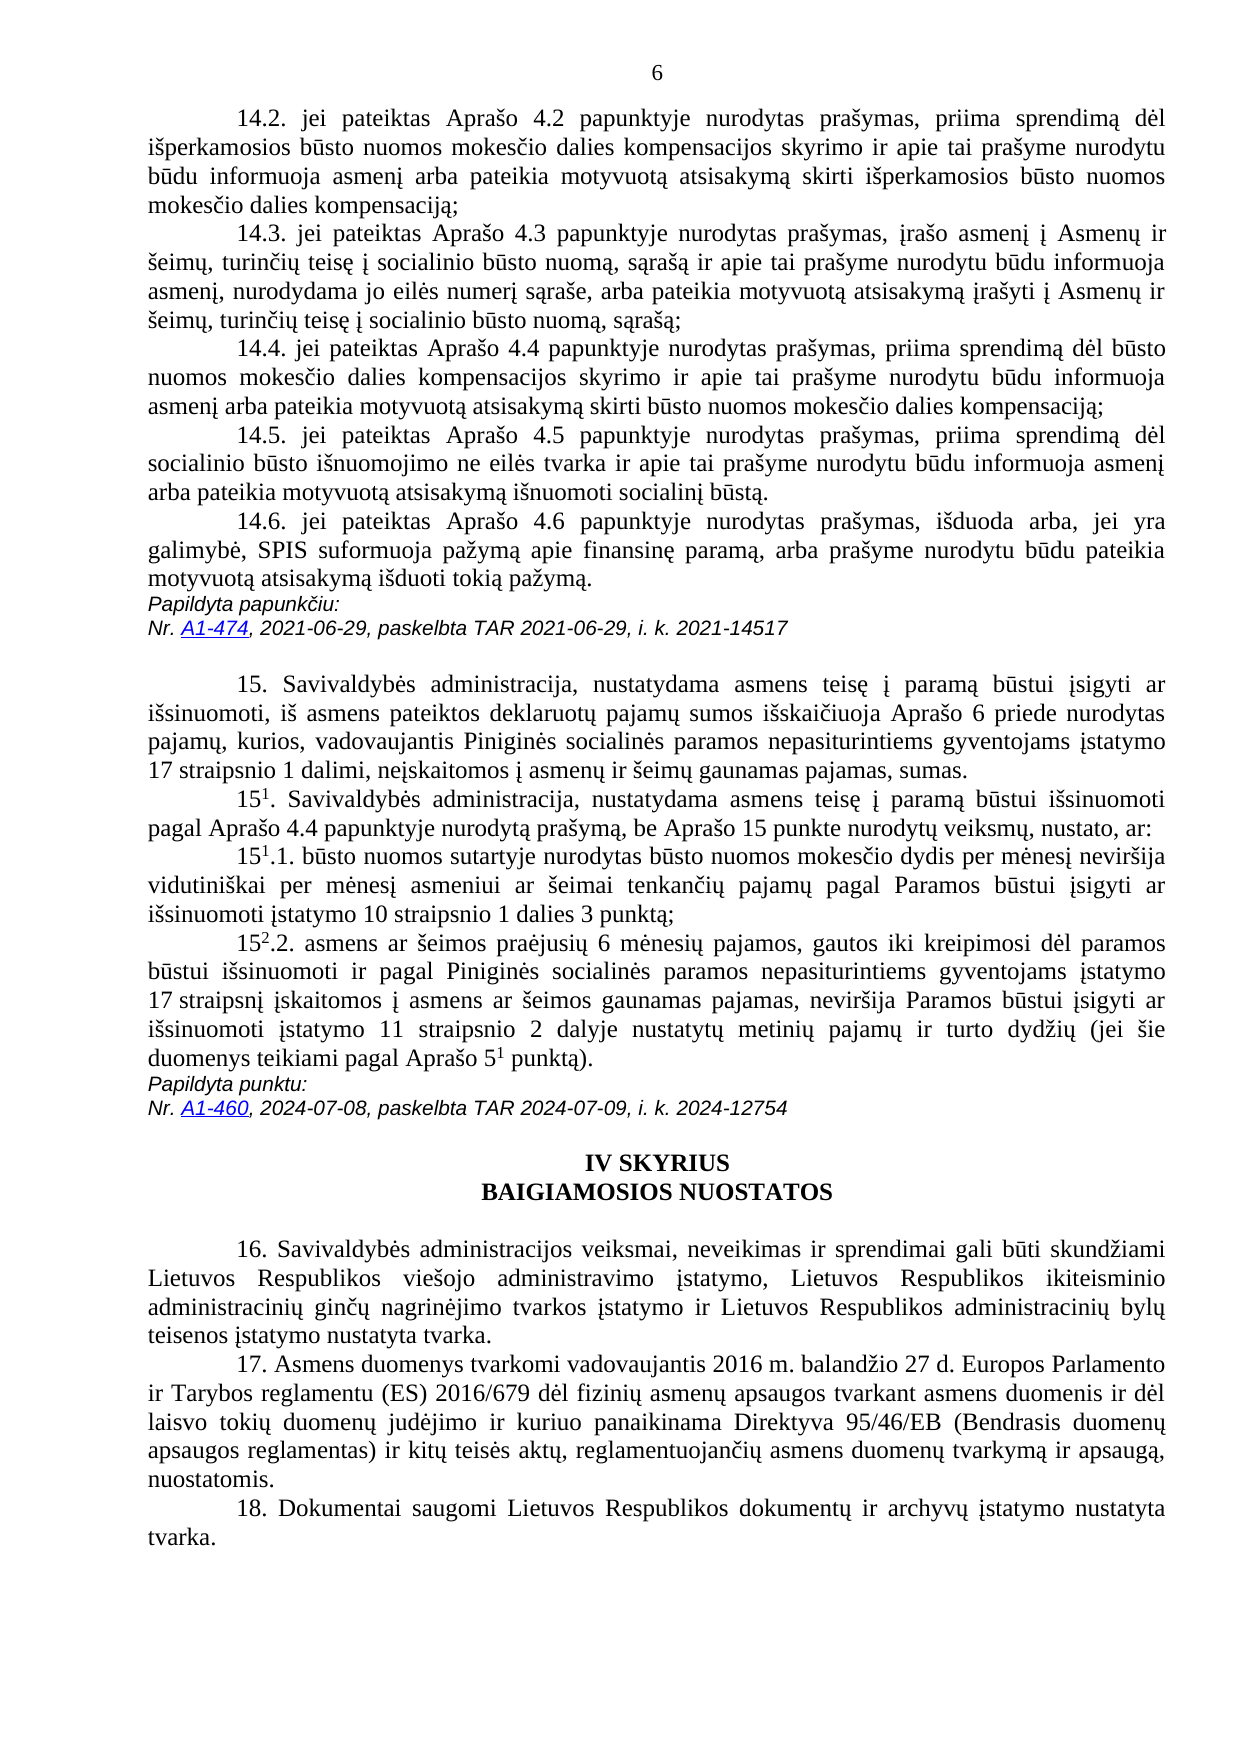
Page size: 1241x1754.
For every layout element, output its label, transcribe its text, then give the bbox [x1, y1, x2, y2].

text 15. Savivaldybės administracija, nustatydama asmens teisę į paramą būstui įsigyti ar išsinuomoti, iš asmens pateiktos deklaruotų pajamų sumos išskaičiuoja Aprašo 6 priede nurodytas pajamų, kurios, vadovaujantis Piniginės socialinės paramos nepasiturintiems gyventojams įstatymo 17 straipsnio 1 dalimi, neįskaitomos į asmenų ir šeimų gaunamas pajamas, sumas. [148, 669, 1167, 784]
text Papildyta papunkčiu: [148, 592, 1167, 616]
text 18. Dokumentai saugomi Lietuvos Respublikos dokumentų ir archyvų įstatymo nustatyta tvarka. [148, 1493, 1167, 1551]
text 14.4. jei pateiktas Aprašo 4.4 papunktyje nurodytas prašymas, priima sprendimą dėl būsto nuomos mokesčio dalies kompensacijos skyrimo ir apie tai prašyme nurodytu būdu informuoja asmenį arba pateikia motyvuotą atsisakymą skirti būsto nuomos mokesčio dalies kompensaciją; [148, 333, 1167, 420]
text 152.2. asmens ar šeimos praėjusių 6 mėnesių pajamos, gautos iki kreipimosi dėl paramos būstui išsinuomoti ir pagal Piniginės socialinės paramos nepasiturintiems gyventojams įstatymo 17 straipsnį įskaitomos į asmens ar šeimos gaunamas pajamas, neviršija Paramos būstui įsigyti ar išsinuomoti įstatymo 11 straipsnio 2 dalyje nustatytų metinių pajamų ir turto dydžių (jei šie duomenys teikiami pagal Aprašo 51 punktą). [148, 928, 1167, 1071]
text Nr. A1-474, 2021-06-29, paskelbta TAR 2021-06-29, i. k. 2021-14517 [148, 616, 1167, 640]
text 16. Savivaldybės administracijos veiksmai, neveikimas ir sprendimai gali būti skundžiami Lietuvos Respublikos viešojo administravimo įstatymo, Lietuvos Respublikos ikiteisminio administracinių ginčų nagrinėjimo tvarkos įstatymo ir Lietuvos Respublikos administracinių bylų teisenos įstatymo nustatyta tvarka. [148, 1234, 1167, 1349]
text 17. Asmens duomenys tvarkomi vadovaujantis 2016 m. balandžio 27 d. Europos Parlamento ir Tarybos reglamentu (ES) 2016/679 dėl fizinių asmenų apsaugos tvarkant asmens duomenis ir dėl laisvo tokių duomenų judėjimo ir kuriuo panaikinama Direktyva 95/46/EB (Bendrasis duomenų apsaugos reglamentas) ir kitų teisės aktų, reglamentuojančių asmens duomenų tvarkymą ir apsaugą, nuostatomis. [148, 1349, 1167, 1493]
text Papildyta punktu: [148, 1071, 1167, 1095]
text 14.2. jei pateiktas Aprašo 4.2 papunktyje nurodytas prašymas, priima sprendimą dėl išperkamosios būsto nuomos mokesčio dalies kompensacijos skyrimo ir apie tai prašyme nurodytu būdu informuoja asmenį arba pateikia motyvuotą atsisakymą skirti išperkamosios būsto nuomos mokesčio dalies kompensaciją; [148, 103, 1167, 218]
text 151. Savivaldybės administracija, nustatydama asmens teisę į paramą būstui išsinuomoti pagal Aprašo 4.4 papunktyje nurodytą prašymą, be Aprašo 15 punkte nurodytų veiksmų, nustato, ar: [148, 784, 1167, 841]
text BAIGIAMOSIOS NUOSTATOS [148, 1177, 1167, 1206]
text IV SKYRIUS [148, 1148, 1167, 1177]
text 151.1. būsto nuomos sutartyje nurodytas būsto nuomos mokesčio dydis per mėnesį neviršija vidutiniškai per mėnesį asmeniui ar šeimai tenkančių pajamų pagal Paramos būstui įsigyti ar išsinuomoti įstatymo 10 straipsnio 1 dalies 3 punktą; [148, 841, 1167, 928]
text 14.6. jei pateiktas Aprašo 4.6 papunktyje nurodytas prašymas, išduoda arba, jei yra galimybė, SPIS suformuoja pažymą apie finansinę paramą, arba prašyme nurodytu būdu pateikia motyvuotą atsisakymą išduoti tokią pažymą. [148, 506, 1167, 592]
text 14.5. jei pateiktas Aprašo 4.5 papunktyje nurodytas prašymas, priima sprendimą dėl socialinio būsto išnuomojimo ne eilės tvarka ir apie tai prašyme nurodytu būdu informuoja asmenį arba pateikia motyvuotą atsisakymą išnuomoti socialinį būstą. [148, 420, 1167, 506]
text Nr. A1-460, 2024-07-08, paskelbta TAR 2024-07-09, i. k. 2024-12754 [148, 1095, 1167, 1119]
text 14.3. jei pateiktas Aprašo 4.3 papunktyje nurodytas prašymas, įrašo asmenį į Asmenų ir šeimų, turinčių teisę į socialinio būsto nuomą, sąrašą ir apie tai prašyme nurodytu būdu informuoja asmenį, nurodydama jo eilės numerį sąraše, arba pateikia motyvuotą atsisakymą įrašyti į Asmenų ir šeimų, turinčių teisę į socialinio būsto nuomą, sąrašą; [148, 218, 1167, 333]
